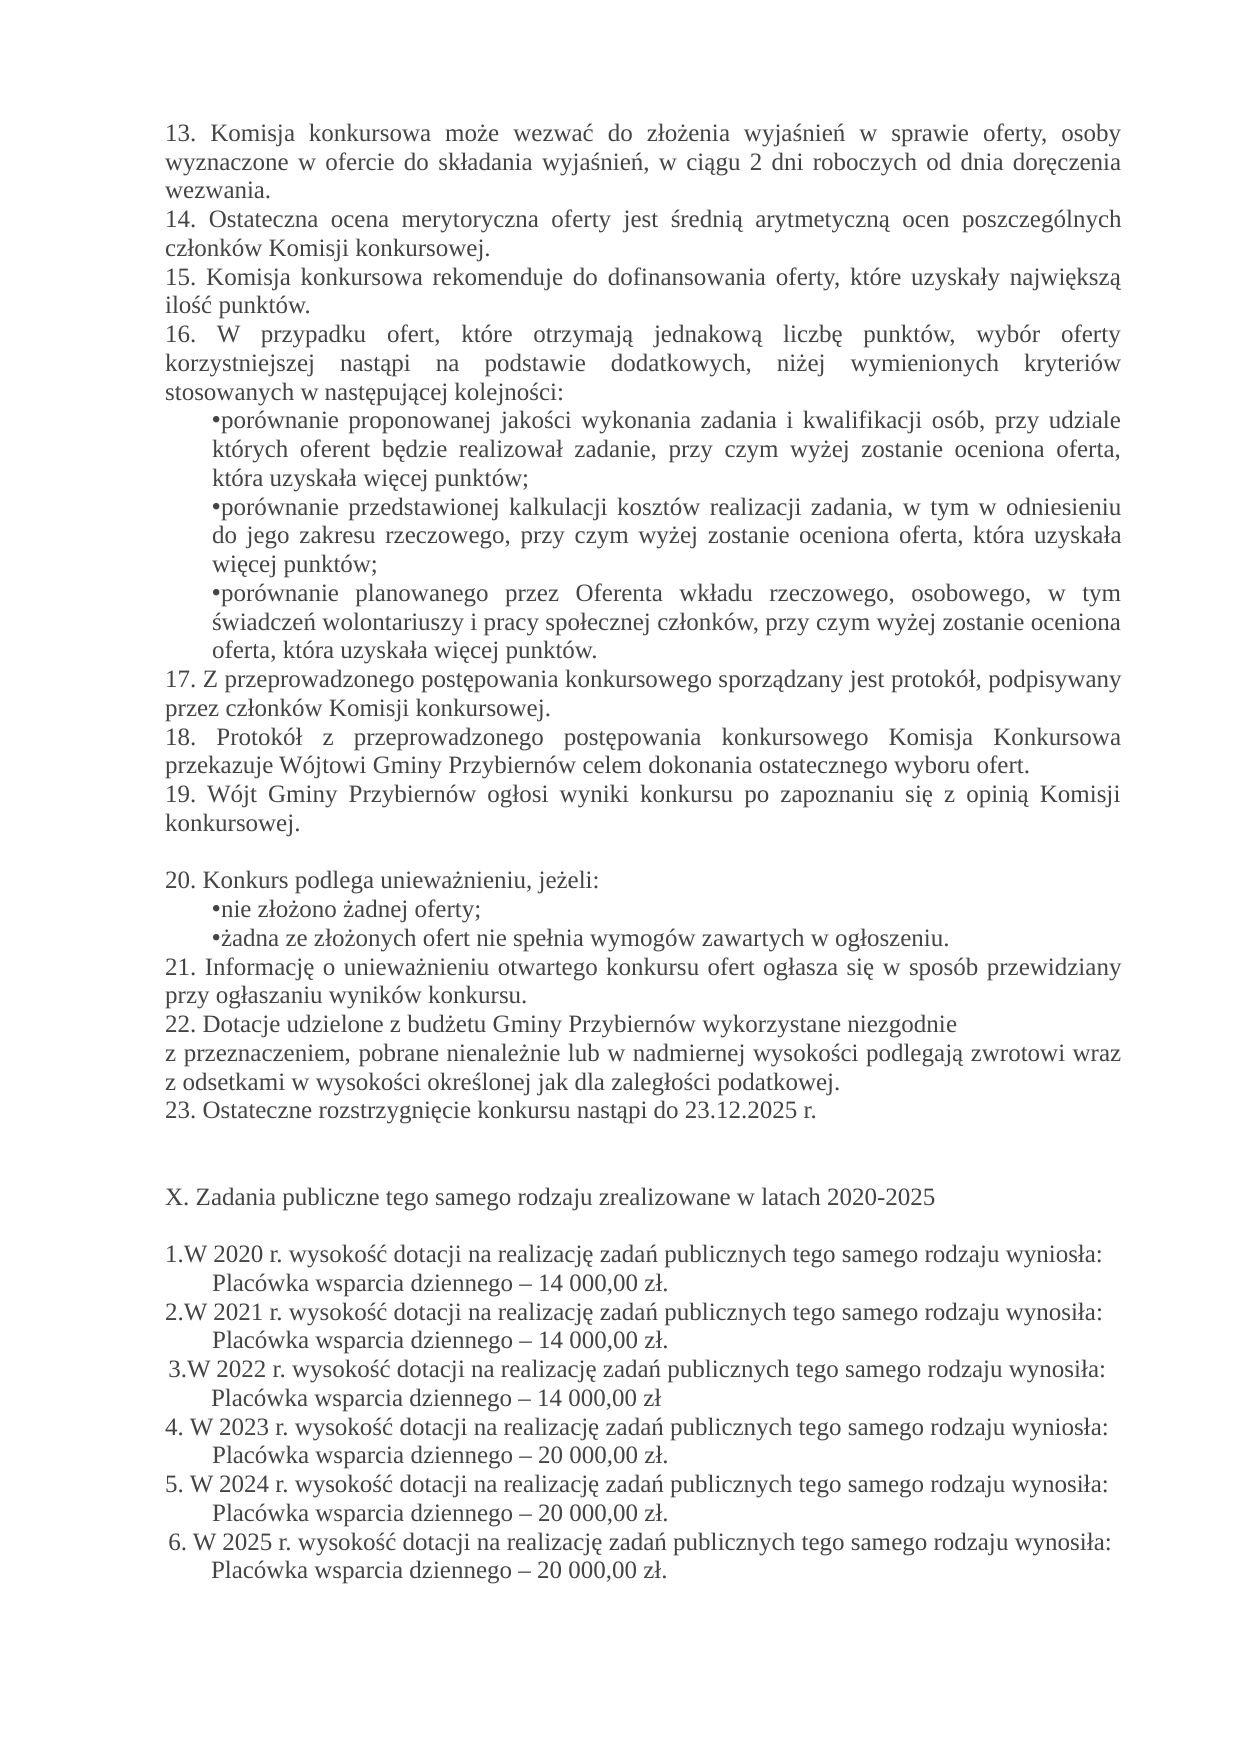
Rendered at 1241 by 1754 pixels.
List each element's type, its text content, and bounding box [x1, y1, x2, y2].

list porównanie proponowanej jakości wykonania zadania i kwalifikacji osób, przy udziale których oferent będzie realizował zadanie, przy czym wyżej zostanie oceniona oferta, która uzyskała więcej punktów; [118, 406, 1122, 492]
list porównanie przedstawionej kalkulacji kosztów realizacji zadania, w tym w odniesieniu do jego zakresu rzeczowego, przy czym wyżej zostanie oceniona oferta, która uzyskała więcej punktów; [118, 492, 1122, 578]
list W przypadku ofert, które otrzymają jednakową liczbę punktów, wybór oferty korzystniejszej nastąpi na podstawie dodatkowych, niżej wymienionych kryteriów stosowanych w następującej kolejności: [118, 319, 1122, 406]
list W 2021 r. wysokość dotacji na realizację zadań publicznych tego samego rodzaju wynosiła: [118, 1297, 1122, 1326]
list Informację o unieważnieniu otwartego konkursu ofert ogłasza się w sposób przewidziany przy ogłaszaniu wyników konkursu. [118, 952, 1122, 1009]
list Placówka wsparcia dziennego – 20 000,00 zł. [118, 1441, 1122, 1469]
list Z przeprowadzonego postępowania konkursowego sporządzany jest protokół, podpisywany przez członków Komisji konkursowej. [118, 664, 1122, 722]
list X. Zadania publiczne tego samego rodzaju zrealizowane w latach 2020-2025 [118, 1182, 1122, 1211]
list Dotacje udzielone z budżetu Gminy Przybiernów wykorzystane niezgodnie [118, 1009, 1122, 1038]
text Placówka wsparcia dziennego – 20 000,00 zł. [118, 1556, 1122, 1584]
list Placówka wsparcia dziennego – 20 000,00 zł. [118, 1498, 1122, 1527]
list z przeznaczeniem, pobrane nienależnie lub w nadmiernej wysokości podlegają zwrotowi wraz z odsetkami w wysokości określonej jak dla zaległości podatkowej. [118, 1038, 1122, 1096]
list Placówka wsparcia dziennego – 14 000,00 zł. [118, 1326, 1122, 1354]
text 3.W 2022 r. wysokość dotacji na realizację zadań publicznych tego samego rodzaju wynosiła: [118, 1354, 1122, 1383]
list Ostateczne rozstrzygnięcie konkursu nastąpi do 23.12.2025 r. [118, 1096, 1122, 1124]
list Protokół z przeprowadzonego postępowania konkursowego Komisja Konkursowa przekazuje Wójtowi Gminy Przybiernów celem dokonania ostatecznego wyboru ofert. [118, 722, 1122, 779]
list Ostateczna ocena merytoryczna oferty jest średnią arytmetyczną ocen poszczególnych członków Komisji konkursowej. [118, 204, 1122, 262]
text Placówka wsparcia dziennego – 14 000,00 zł [118, 1383, 1122, 1412]
list nie złożono żadnej oferty; [118, 894, 1122, 923]
list Komisja konkursowa może wezwać do złożenia wyjaśnień w sprawie oferty, osoby wyznaczone w ofercie do składania wyjaśnień, w ciągu 2 dni roboczych od dnia doręczenia wezwania. [118, 118, 1122, 204]
list Komisja konkursowa rekomenduje do dofinansowania oferty, które uzyskały największą ilość punktów. [118, 262, 1122, 319]
list W 2020 r. wysokość dotacji na realizację zadań publicznych tego samego rodzaju wyniosła: [118, 1239, 1122, 1268]
list żadna ze złożonych ofert nie spełnia wymogów zawartych w ogłoszeniu. [118, 923, 1122, 952]
list 4. W 2023 r. wysokość dotacji na realizację zadań publicznych tego samego rodzaju wyniosła: [118, 1412, 1122, 1441]
list Placówka wsparcia dziennego – 14 000,00 zł. [118, 1268, 1122, 1297]
list Wójt Gminy Przybiernów ogłosi wyniki konkursu po zapoznaniu się z opinią Komisji konkursowej. [118, 779, 1122, 837]
list Konkurs podlega unieważnieniu, jeżeli: [118, 866, 1122, 894]
text 6. W 2025 r. wysokość dotacji na realizację zadań publicznych tego samego rodzaju wynosiła: [118, 1527, 1122, 1556]
list porównanie planowanego przez Oferenta wkładu rzeczowego, osobowego, w tym świadczeń wolontariuszy i pracy społecznej członków, przy czym wyżej zostanie oceniona oferta, która uzyskała więcej punktów. [118, 578, 1122, 664]
list 5. W 2024 r. wysokość dotacji na realizację zadań publicznych tego samego rodzaju wynosiła: [118, 1469, 1122, 1498]
